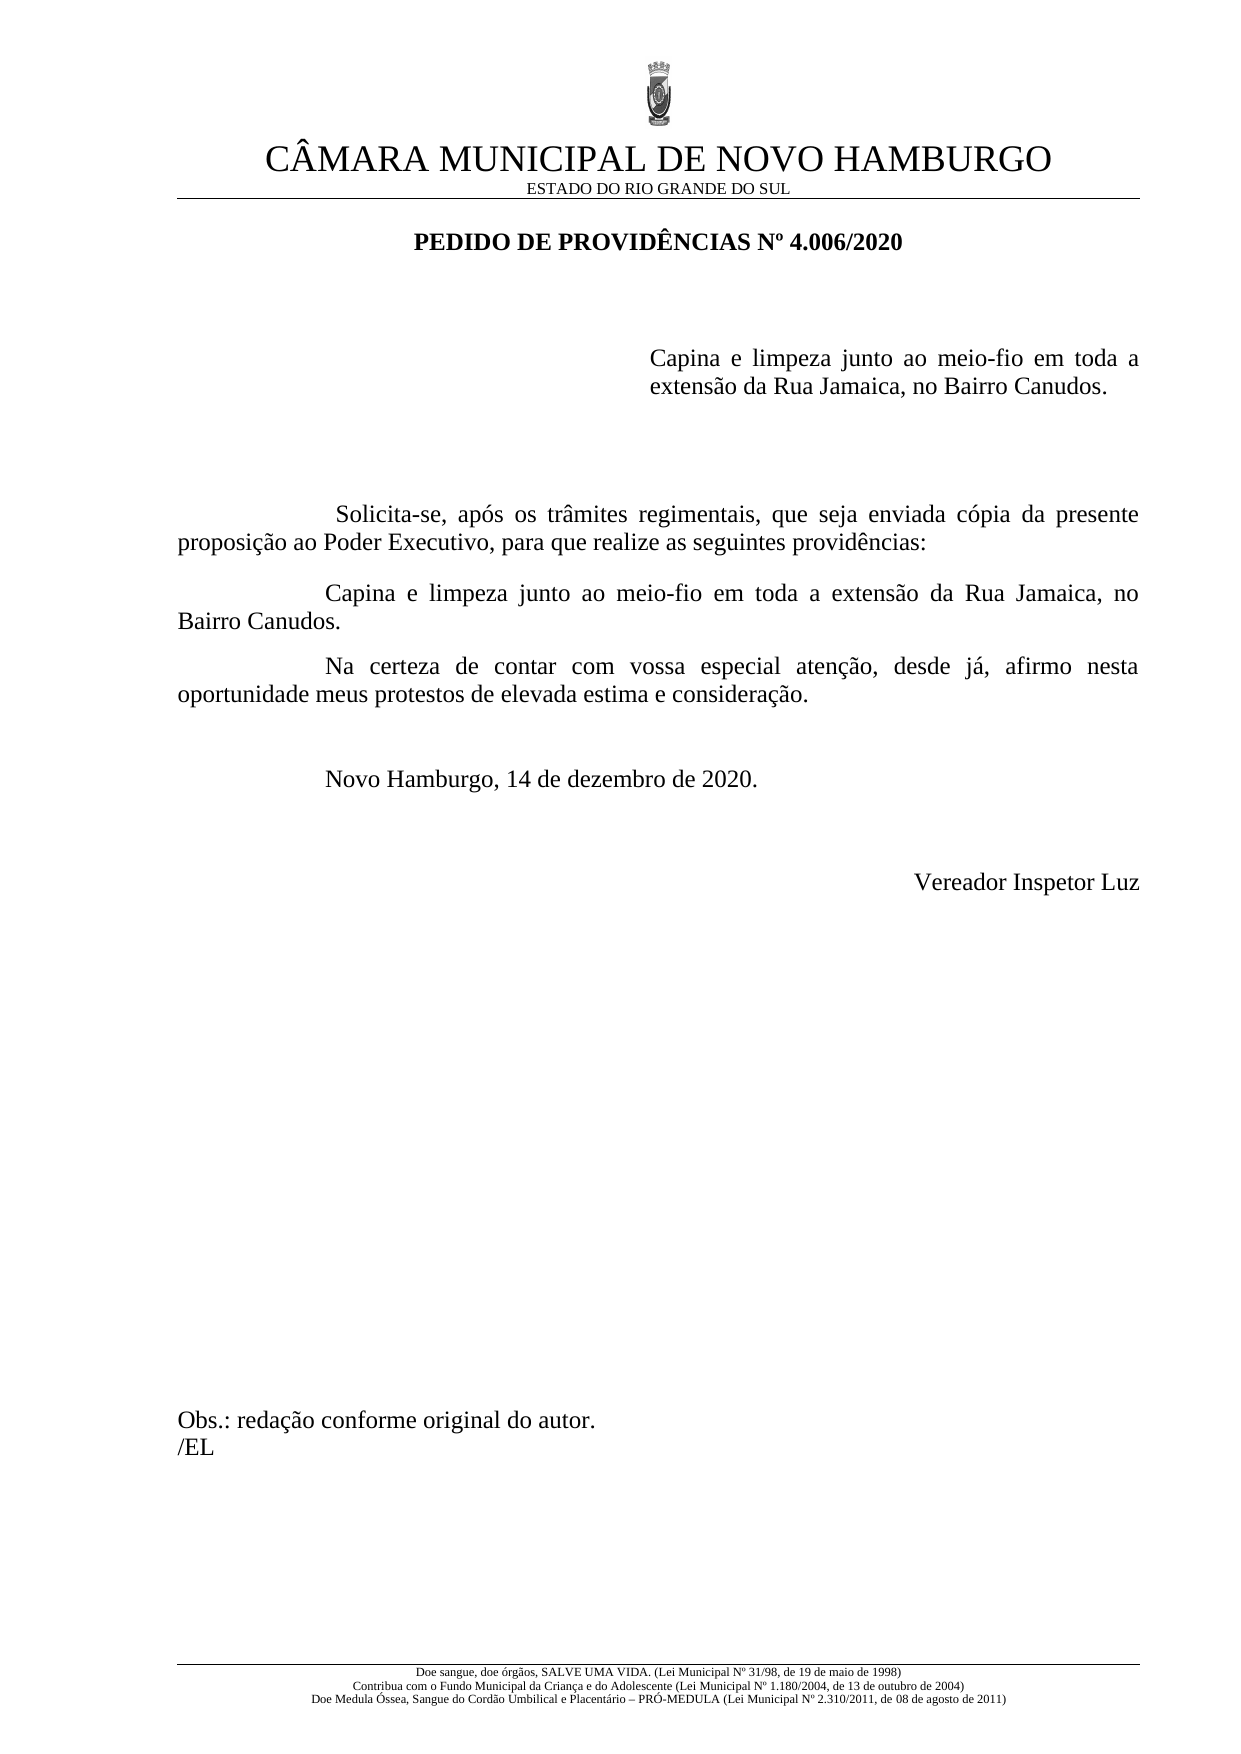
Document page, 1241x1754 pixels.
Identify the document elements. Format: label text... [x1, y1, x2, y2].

text Novo Hamburgo, 14 de dezembro de 2020. [177, 765, 1140, 793]
text Obs.: redação conforme original do autor. [177, 1406, 1140, 1433]
text /EL [177, 1433, 1140, 1461]
text Vereador Inspetor Luz [177, 868, 1140, 895]
text PEDIDO DE PROVIDÊNCIAS Nº 4.006/2020 [177, 228, 1140, 256]
text Capina e limpeza junto ao meio-fio em toda a extensão da Rua Jamaica, no Bairro Canudos. [177, 579, 1140, 635]
text Capina e limpeza junto ao meio-fio em toda a extensão da Rua Jamaica, no Bairro Canudos. [649, 344, 1140, 400]
text Na certeza de contar com vossa especial atenção, desde já, afirmo nesta oportunidade meus protestos de elevada estima e consideração. [177, 652, 1140, 708]
text Solicita-se, após os trâmites regimentais, que seja enviada cópia da presente proposição ao Poder Executivo, para que realize as seguintes providências: [177, 500, 1140, 556]
